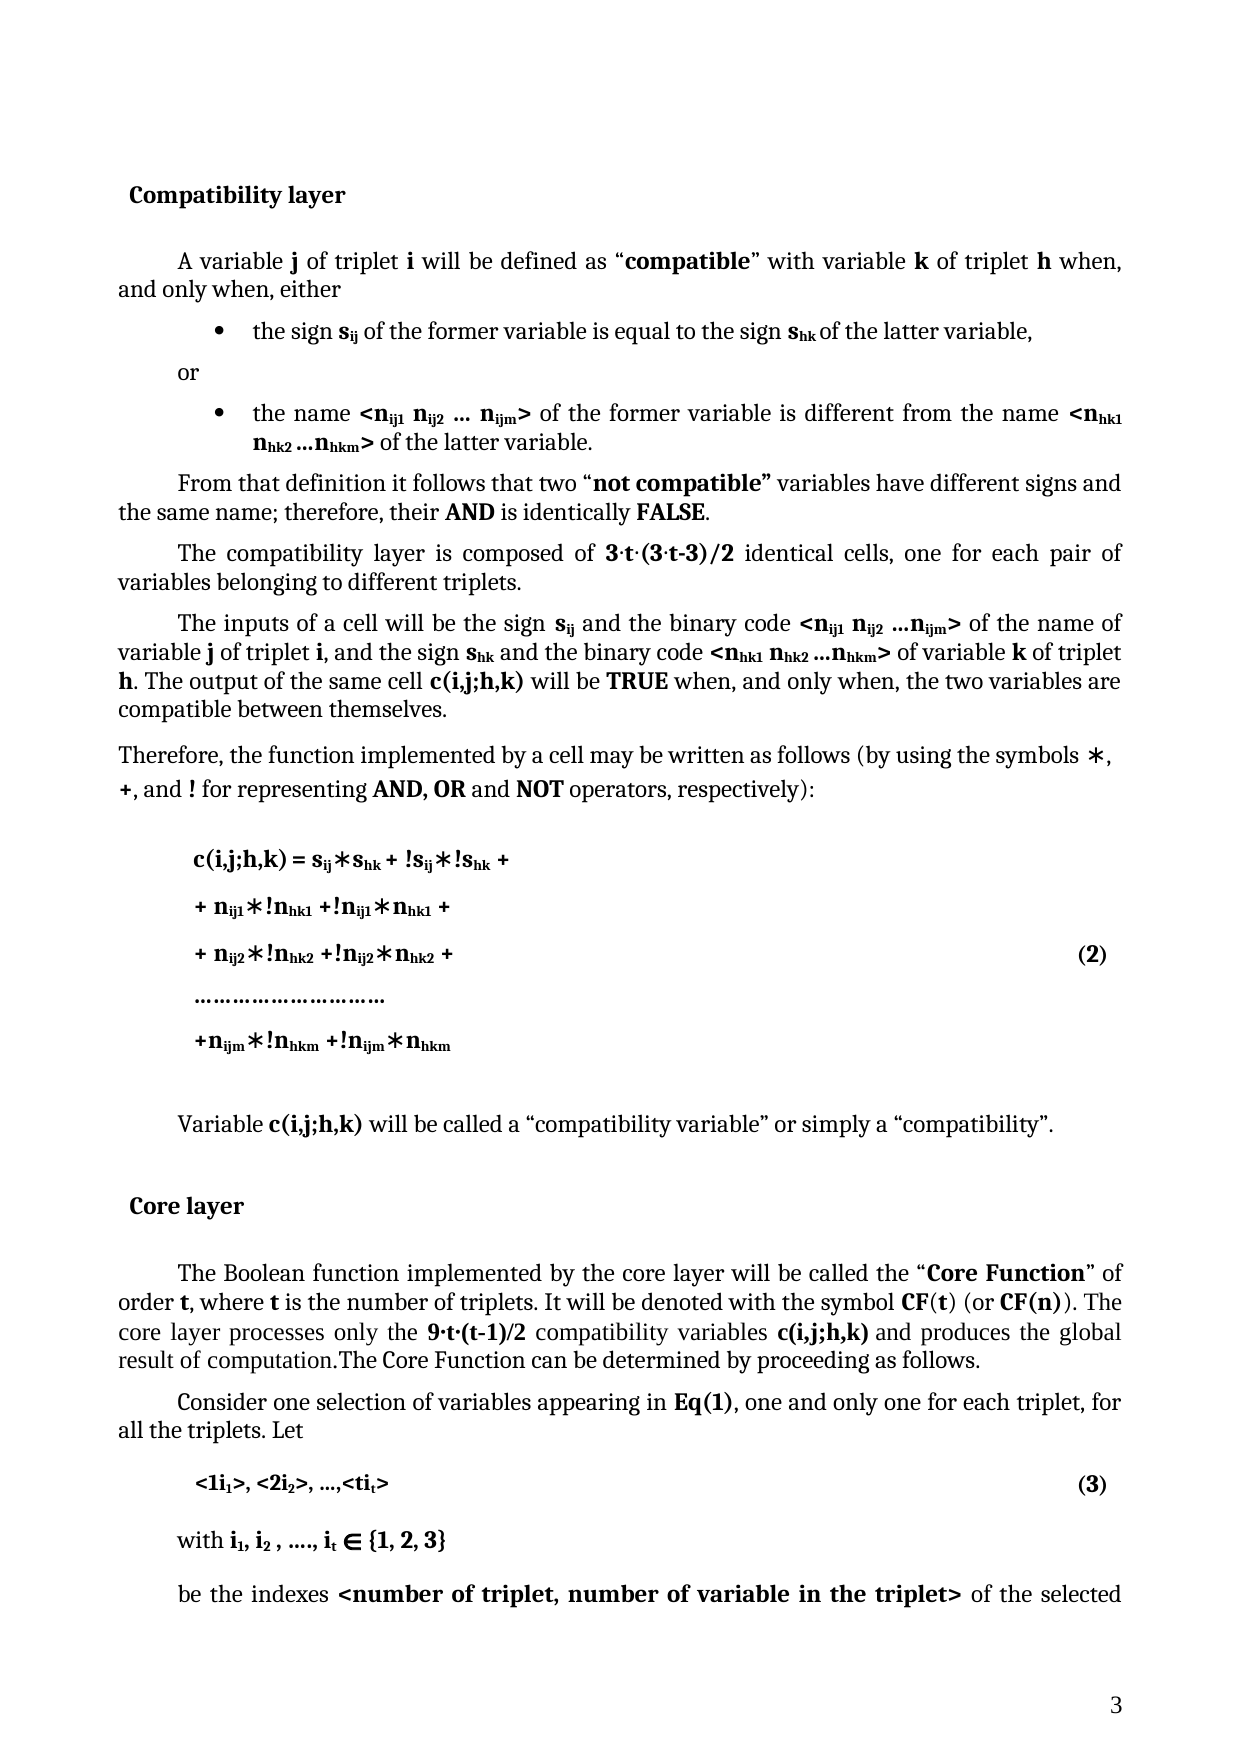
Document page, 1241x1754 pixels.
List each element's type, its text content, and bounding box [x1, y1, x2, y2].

list the name <nij1 nij2 … nijm> of the former variable is different from the name <nhk1 nhk2 …nhkm> of the latter variable. [215, 399, 1122, 457]
text Consider one selection of variables appearing in Eq(1), one and only one for each triplet, for all the triplets. Let [118, 1388, 1122, 1445]
text with i1, i2 , …., it ∈ {1, 2, 3} [118, 1524, 1122, 1555]
table_header [982, 1192, 1040, 1246]
table_header [118, 841, 182, 1068]
text or [177, 358, 1122, 387]
text Compatibility layer [118, 181, 1122, 209]
text The compatibility layer is composed of 3∙t∙(3∙t-3)/2 identical cells, one for each pair of variables belonging to different triplets. [118, 539, 1122, 597]
text be the indexes <number of triplet, number of variable in the triplet> of the selected [118, 1580, 1122, 1609]
text Therefore, the function implemented by a cell may be written as follows (by using the symbols ∗, +, and ! for representing AND, OR and NOT operators, respectively): [118, 737, 1122, 804]
text The Boolean function implemented by the core layer will be called the “Core Function” of order t, where t is the number of triplets. It will be denoted with the symbol CF(t) (or CF(n)). The core layer processes only the 9∙t∙(t-1)/2 compatibility variables c(i,j;h,k) and produces the global result of computation.The Core Function can be determined by proceeding as follows. [118, 1258, 1122, 1375]
table_header <1i1>, <2i2>, …,<tit> [183, 1458, 1063, 1511]
text From that definition it follows that two “not compatible” variables have different signs and the same name; therefore, their AND is identically FALSE. [118, 469, 1122, 527]
table_header Core layer [118, 1192, 982, 1246]
list the sign sij of the former variable is equal to the sign shk of the latter variable, [215, 317, 1122, 345]
table_header (2) [1063, 841, 1122, 1068]
text Variable c(i,j;h,k) will be called a “compatibility variable” or simply a “compatibility”. [118, 1110, 1122, 1138]
text The inputs of a cell will be the sign sij and the binary code <nij1 nij2 …nijm> of the name of variable j of triplet i, and the sign shk and the binary code <nhk1 nhk2 …nhkm> of variable k of triplet h. The output of the same cell c(i,j;h,k) will be TRUE when, and only when, the two variables are compatible between themselves. [118, 609, 1122, 724]
table_header c(i,j;h,k) = sij∗shk + !sij∗!shk + + nij1∗!nhk1 +!nij1∗nhk1 + + nij2∗!nhk2 +!nij2∗nhk2 + ………………………… +nijm∗!nhkm +!nijm∗nhkm [182, 841, 1062, 1068]
table_header [118, 1458, 183, 1511]
text A variable j of triplet i will be defined as “compatible” with variable k of triplet h when, and only when, either [118, 247, 1122, 304]
table_header (3) [1063, 1458, 1122, 1511]
